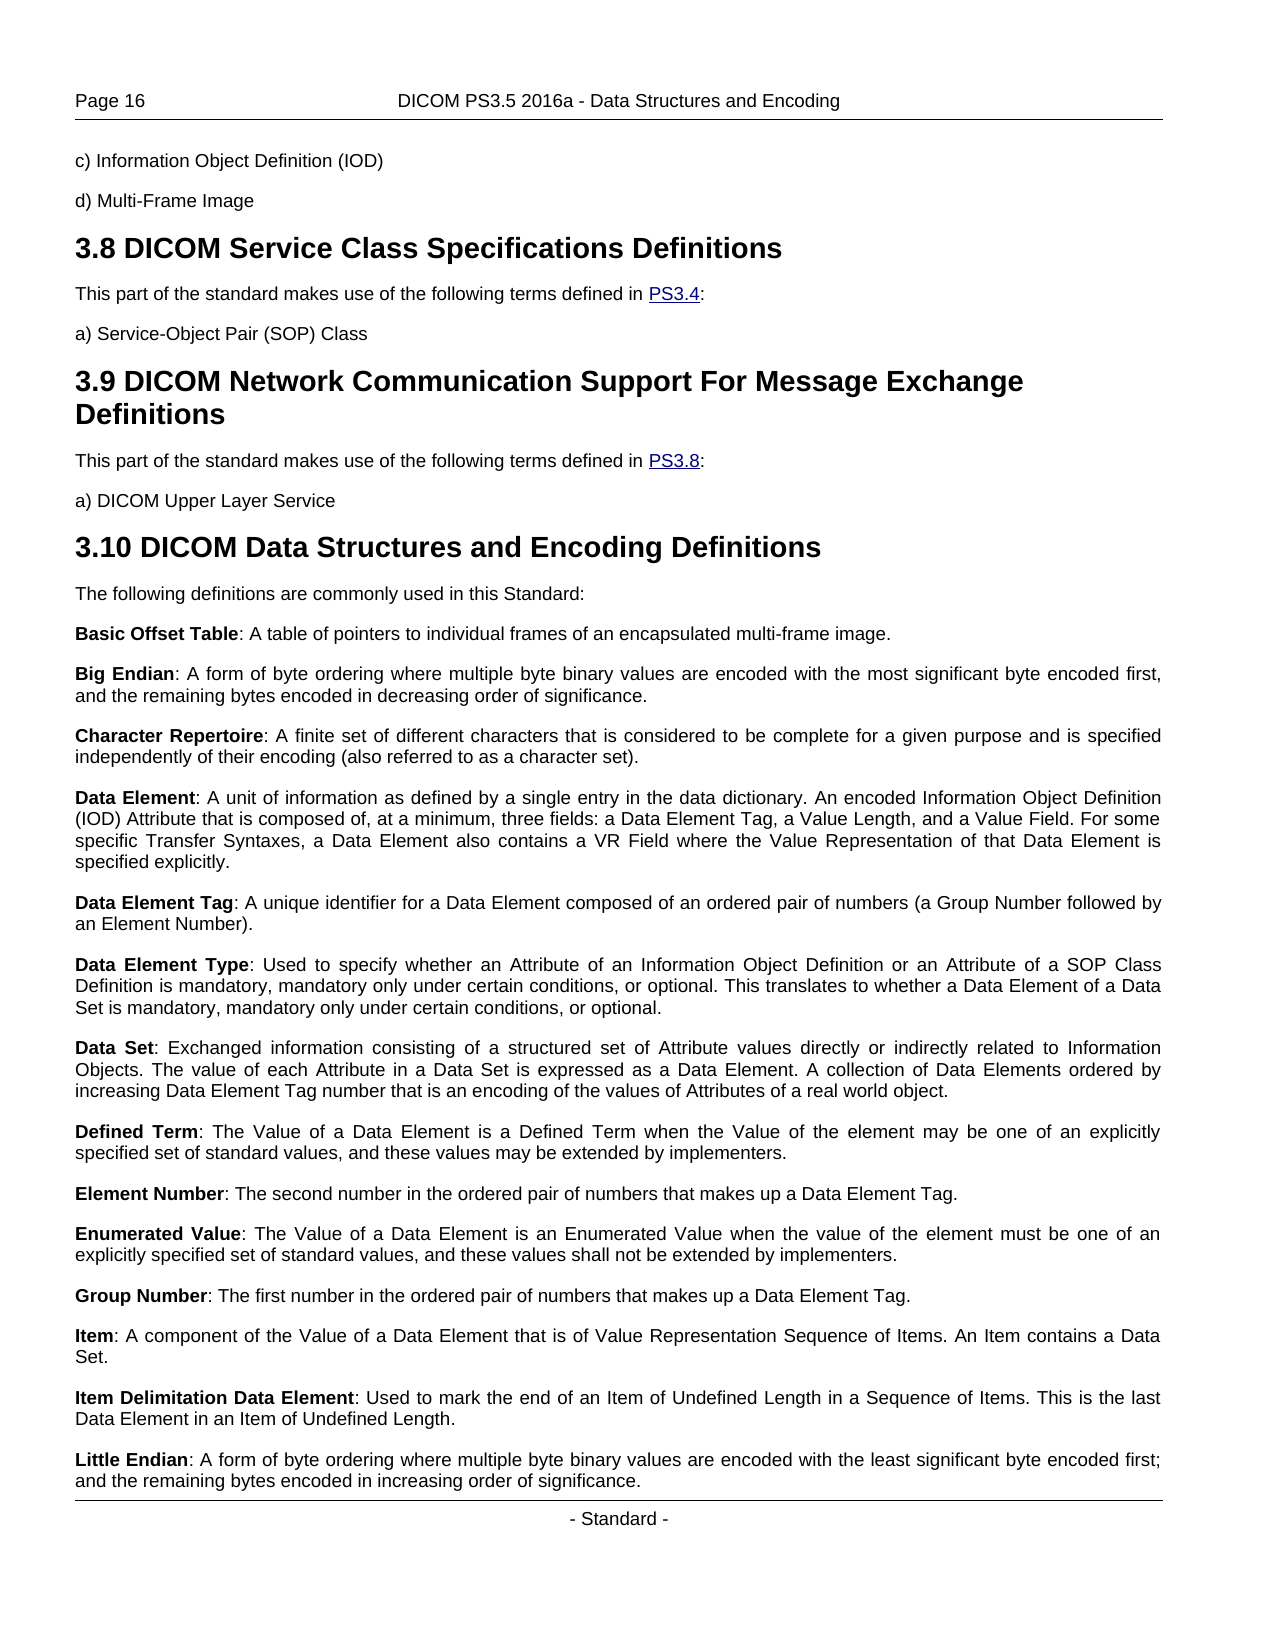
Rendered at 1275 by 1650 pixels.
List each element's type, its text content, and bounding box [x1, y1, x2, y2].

text Data Element Type: Used to specify whether an Attribute of an Information Object Definition or an Attribute of a SOP Class Definition is mandatory, mandatory only under certain conditions, or optional. This translates to whether a Data Element of a Data Set is mandatory, mandatory only under certain conditions, or optional. [75, 953, 1162, 1018]
text Data Set: Exchanged information consisting of a structured set of Attribute values directly or indirectly related to Information Objects. The value of each Attribute in a Data Set is expressed as a Data Element. A collection of Data Elements ordered by increasing Data Element Tag number that is an encoding of the values of Attributes of a real world object. [75, 1037, 1162, 1102]
text Element Number: The second number in the ordered pair of numbers that makes up a Data Element Tag. [75, 1182, 1162, 1204]
text d) Multi-Frame Image [75, 190, 1162, 212]
text Data Element Tag: A unique identifier for a Data Element composed of an ordered pair of numbers (a Group Number followed by an Element Number). [75, 892, 1162, 935]
text Group Number: The first number in the ordered pair of numbers that makes up a Data Element Tag. [75, 1284, 1162, 1306]
text c) Information Object Definition (IOD) [75, 150, 1162, 172]
text Enumerated Value: The Value of a Data Element is an Enumerated Value when the value of the element must be one of an explicitly specified set of standard values, and these values shall not be extended by implementers. [75, 1223, 1162, 1266]
text Basic Offset Table: A table of pointers to individual frames of an encapsulated multi-frame image. [75, 623, 1162, 644]
text a) Service-Object Pair (SOP) Class [75, 323, 1162, 345]
text 3.9 DICOM Network Communication Support For Message Exchange Definitions [75, 363, 1162, 431]
text Character Repertoire: A finite set of different characters that is considered to be complete for a given purpose and is specified independently of their encoding (also referred to as a character set). [75, 725, 1162, 768]
text This part of the standard makes use of the following terms defined in PS3.8: [75, 449, 1162, 471]
text Little Endian: A form of byte ordering where multiple byte binary values are encoded with the least significant byte encoded first; and the remaining bytes encoded in increasing order of significance. [75, 1448, 1162, 1492]
text Data Element: A unit of information as defined by a single entry in the data dictionary. An encoded Information Object Definition (IOD) Attribute that is composed of, at a minimum, three fields: a Data Element Tag, a Value Length, and a Value Field. For some specific Transfer Syntaxes, a Data Element also contains a VR Field where the Value Representation of that Data Element is specified explicitly. [75, 787, 1162, 873]
text Item Delimitation Data Element: Used to mark the end of an Item of Undefined Length in a Sequence of Items. This is the last Data Element in an Item of Undefined Length. [75, 1387, 1162, 1430]
text Item: A component of the Value of a Data Element that is of Value Representation Sequence of Items. An Item contains a Data Set. [75, 1325, 1162, 1368]
text 3.8 DICOM Service Class Specifications Definitions [75, 231, 1162, 264]
text Defined Term: The Value of a Data Element is a Defined Term when the Value of the element may be one of an explicitly specified set of standard values, and these values may be extended by implementers. [75, 1120, 1162, 1163]
text This part of the standard makes use of the following terms defined in PS3.4: [75, 283, 1162, 304]
text The following definitions are commonly used in this Standard: [75, 582, 1162, 604]
text 3.10 DICOM Data Structures and Encoding Definitions [75, 530, 1162, 563]
text Big Endian: A form of byte ordering where multiple byte binary values are encoded with the most significant byte encoded first, and the remaining bytes encoded in decreasing order of significance. [75, 663, 1162, 706]
text a) DICOM Upper Layer Service [75, 490, 1162, 511]
